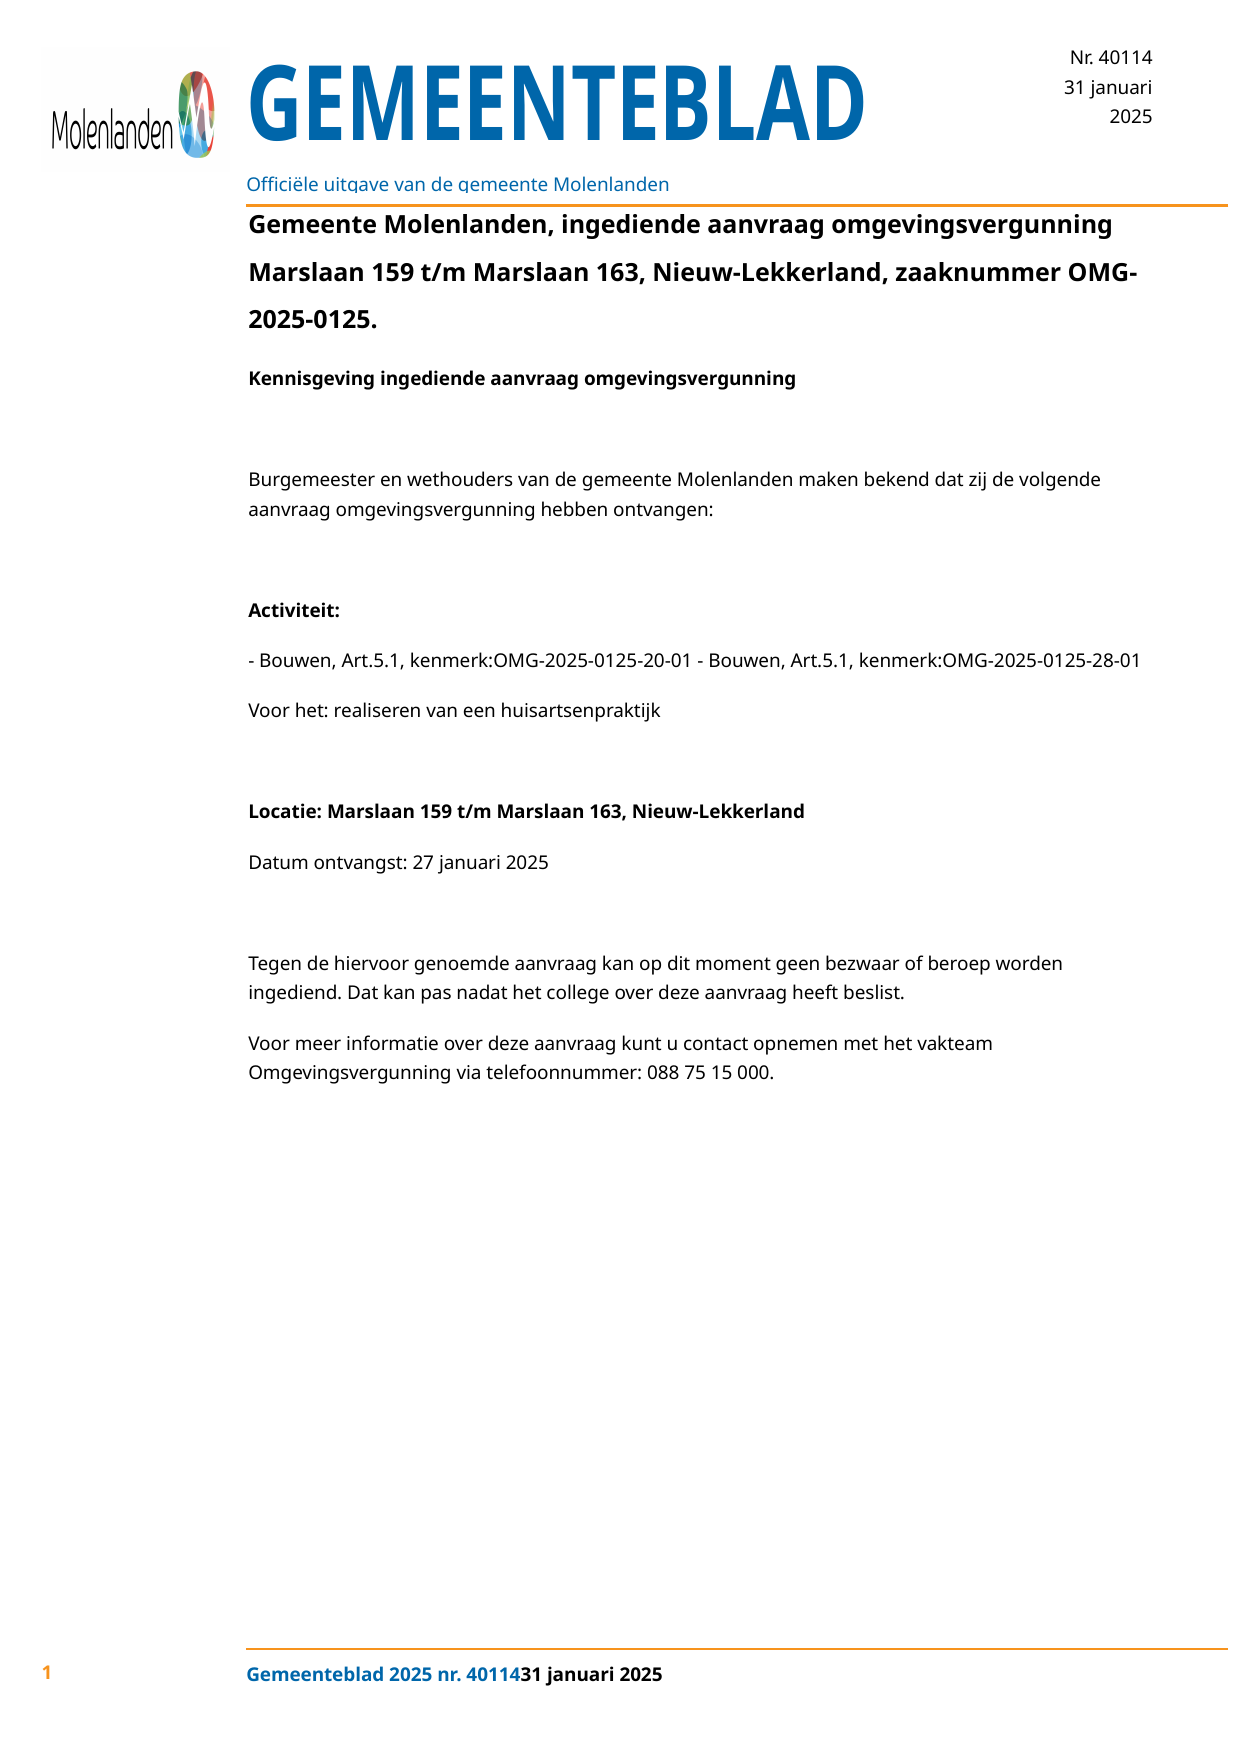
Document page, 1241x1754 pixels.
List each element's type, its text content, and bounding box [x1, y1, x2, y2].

text Burgemeester en wethouders van de gemeente Molenlanden maken bekend dat zij de volgende aanvraag omgevingsvergunning hebben ontvangen: [248, 466, 1152, 522]
text - Bouwen, Art.5.1, kenmerk:OMG-2025-0125-20-01 - Bouwen, Art.5.1, kenmerk:OMG-2025-0125-28-01 [248, 647, 1152, 673]
text Voor meer informatie over deze aanvraag kunt u contact opnemen met het vakteam Omgevingsvergunning via telefoonnummer: 088 75 15 000. [248, 1030, 1152, 1085]
text Gemeente Molenlanden, ingediende aanvraag omgevingsvergunning Marslaan 159 t/m Marslaan 163, Nieuw-Lekkerland, zaaknummer OMG-2025-0125. [248, 207, 1152, 336]
text Datum ontvangst: 27 januari 2025 [248, 849, 1152, 874]
text Kennisgeving ingediende aanvraag omgevingsvergunning [248, 366, 1152, 391]
text Activiteit: [248, 597, 1152, 622]
picture [41, 47, 231, 172]
text Tegen de hiervoor genoemde aanvraag kan op dit moment geen bezwaar of beroep worden ingediend. Dat kan pas nadat het college over deze aanvraag heeft beslist. [248, 950, 1152, 1005]
text Voor het: realiseren van een huisartsenpraktijk [248, 698, 1152, 723]
text Locatie: Marslaan 159 t/m Marslaan 163, Nieuw-Lekkerland [248, 798, 1152, 824]
